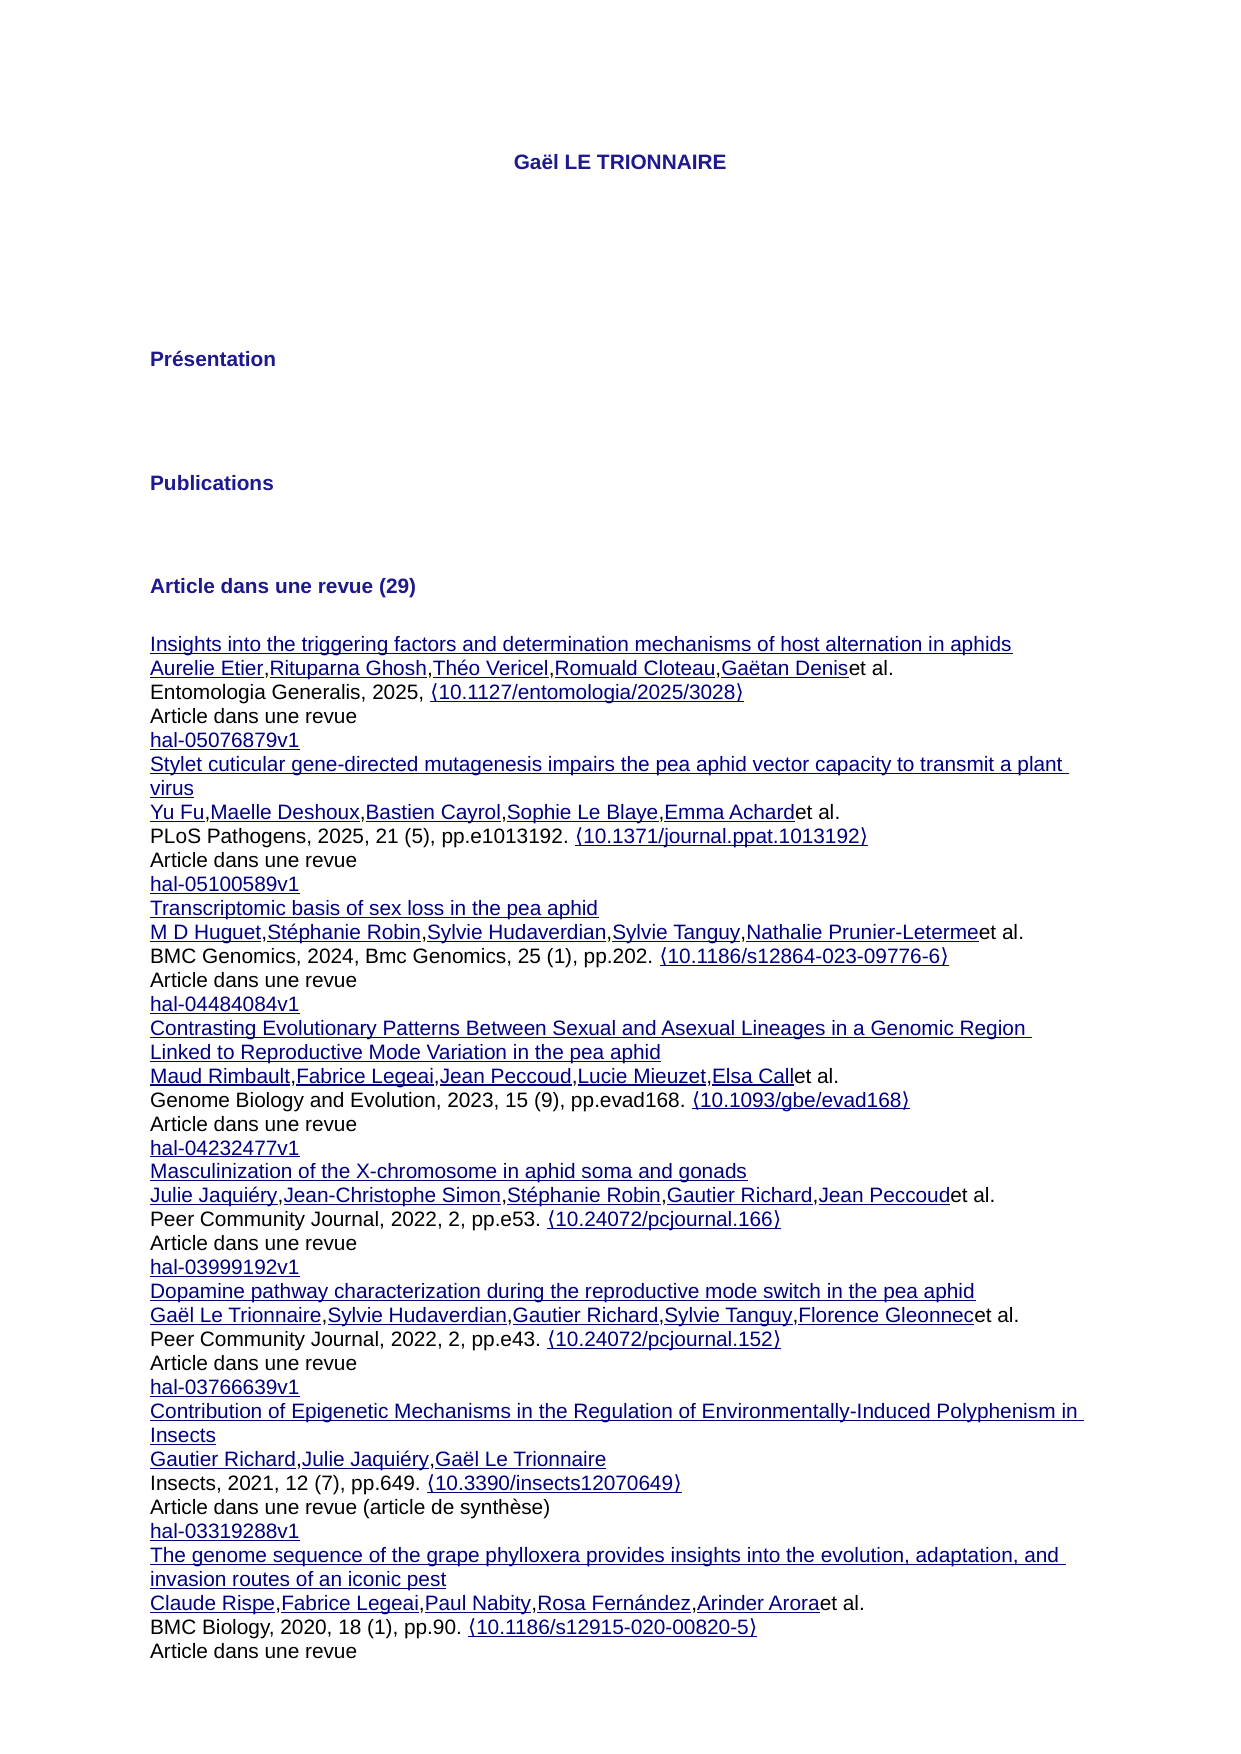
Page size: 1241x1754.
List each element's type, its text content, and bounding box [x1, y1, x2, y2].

subtitle Présentation [150, 347, 1090, 371]
table_cell Contrasting Evolutionary Patterns Between Sexual and Asexual Lineages in a Genomic Region Linked to Reproductive Mode Variation in the pea aphid Maud Rimbault,Fabrice Legeai,Jean Peccoud,Lucie Mieuzet,Elsa Callet al. Genome Biology and Evolution, 2023, 15 (9), pp.evad168. ⟨10.1093/gbe/evad168⟩ Article dans une revue hal-04232477v1 [150, 1016, 1090, 1159]
subtitle Publications [150, 471, 1090, 495]
table_header Insights into the triggering factors and determination mechanisms of host alternation in aphids Aurelie Etier,Rituparna Ghosh,Théo Vericel,Romuald Cloteau,Gaëtan Deniset al. Entomologia Generalis, 2025, ⟨10.1127/entomologia/2025/3028⟩ Article dans une revue hal-05076879v1 [150, 632, 1090, 752]
table_cell The genome sequence of the grape phylloxera provides insights into the evolution, adaptation, and invasion routes of an iconic pest Claude Rispe,Fabrice Legeai,Paul Nabity,Rosa Fernández,Arinder Aroraet al. BMC Biology, 2020, 18 (1), pp.90. ⟨10.1186/s12915-020-00820-5⟩ Article dans une revue [150, 1543, 1090, 1662]
table_cell Stylet cuticular gene-directed mutagenesis impairs the pea aphid vector capacity to transmit a plant virus Yu Fu,Maelle Deshoux,Bastien Cayrol,Sophie Le Blaye,Emma Achardet al. PLoS Pathogens, 2025, 21 (5), pp.e1013192. ⟨10.1371/journal.ppat.1013192⟩ Article dans une revue hal-05100589v1 [150, 752, 1090, 896]
table_cell Dopamine pathway characterization during the reproductive mode switch in the pea aphid Gaël Le Trionnaire,Sylvie Hudaverdian,Gautier Richard,Sylvie Tanguy,Florence Gleonnecet al. Peer Community Journal, 2022, 2, pp.e43. ⟨10.24072/pcjournal.152⟩ Article dans une revue hal-03766639v1 [150, 1279, 1090, 1399]
subtitle Gaël LE TRIONNAIRE [150, 150, 1090, 174]
subtitle Article dans une revue (29) [150, 574, 1090, 598]
table_cell Masculinization of the X-chromosome in aphid soma and gonads Julie Jaquiéry,Jean-Christophe Simon,Stéphanie Robin,Gautier Richard,Jean Peccoudet al. Peer Community Journal, 2022, 2, pp.e53. ⟨10.24072/pcjournal.166⟩ Article dans une revue hal-03999192v1 [150, 1159, 1090, 1279]
table_cell Transcriptomic basis of sex loss in the pea aphid M D Huguet,Stéphanie Robin,Sylvie Hudaverdian,Sylvie Tanguy,Nathalie Prunier-Letermeet al. BMC Genomics, 2024, Bmc Genomics, 25 (1), pp.202. ⟨10.1186/s12864-023-09776-6⟩ Article dans une revue hal-04484084v1 [150, 896, 1090, 1016]
table_cell Contribution of Epigenetic Mechanisms in the Regulation of Environmentally-Induced Polyphenism in Insects Gautier Richard,Julie Jaquiéry,Gaël Le Trionnaire Insects, 2021, 12 (7), pp.649. ⟨10.3390/insects12070649⟩ Article dans une revue (article de synthèse) hal-03319288v1 [150, 1399, 1090, 1543]
